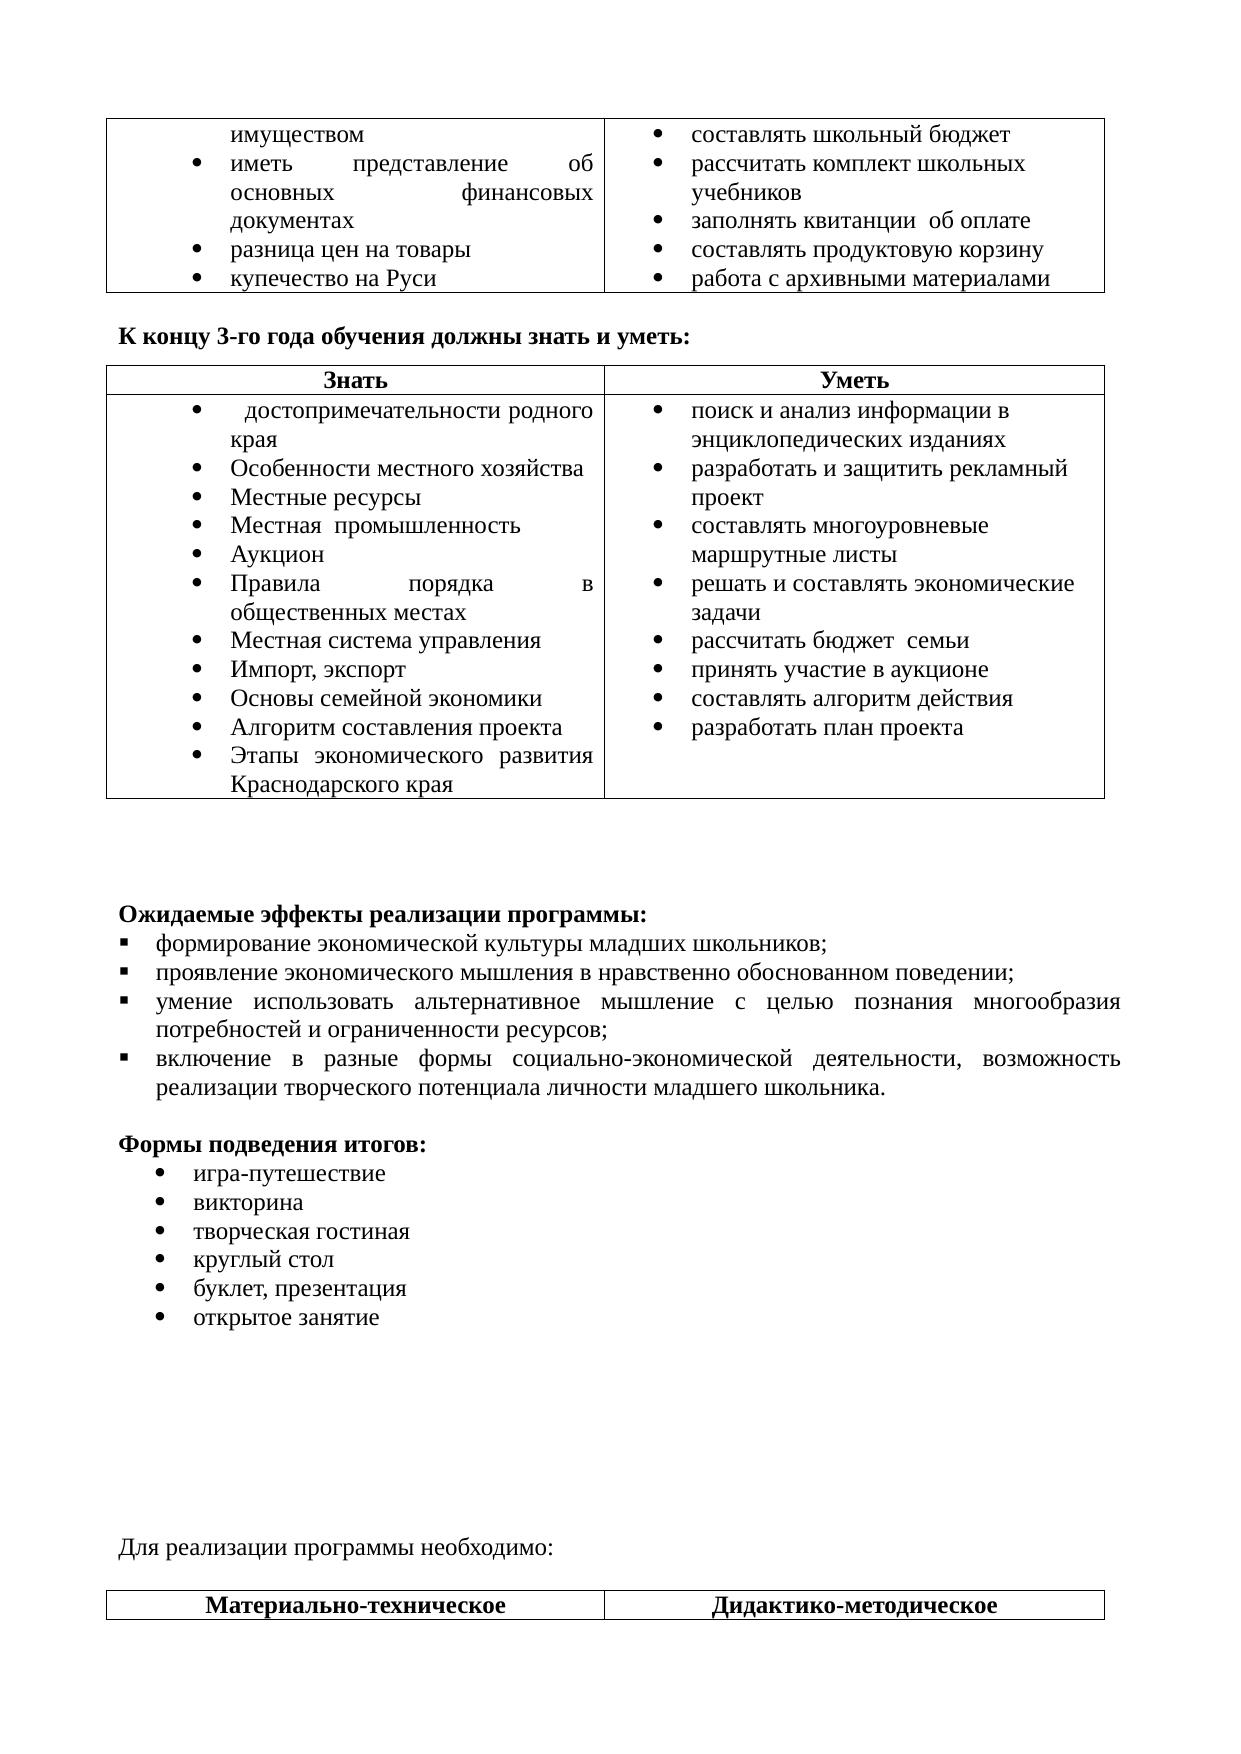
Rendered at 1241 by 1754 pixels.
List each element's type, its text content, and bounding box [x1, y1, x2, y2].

text Ожидаемые эффекты реализации программы: [118, 899, 1122, 928]
text К концу 3-го года обучения должны знать и уметь: [118, 321, 1122, 350]
table_cell поиск и анализ информации в энциклопедических изданиях разрабатывать рекламный девиз составлять маршрутные листы решать и составлять простейшие экономические задачи оценивать бюджет семьи составлять школьный бюджет рассчитать комплект школьных учебников заполнять квитанции об оплате составлять продуктовую корзину работа с архивными материалами [605, 119, 1104, 292]
list умение использовать альтернативное мышление с целью познания многообразия потребностей и ограниченности ресурсов; [118, 986, 1122, 1043]
list игра-путешествие [156, 1158, 1122, 1187]
list включение в разные формы социально-экономической деятельности, возможность реализации творческого потенциала личности младшего школьника. [118, 1043, 1122, 1101]
list проявление экономического мышления в нравственно обоснованном поведении; [118, 957, 1122, 986]
table_header Уметь [605, 366, 1104, 394]
list формирование экономической культуры младших школьников; [118, 928, 1122, 957]
list открытое занятие [156, 1302, 1122, 1331]
list викторина [156, 1187, 1122, 1216]
table_cell поиск и анализ информации в энциклопедических изданиях разработать и защитить рекламный проект составлять многоуровневые маршрутные листы решать и составлять экономические задачи рассчитать бюджет семьи принять участие в аукционе составлять алгоритм действия разработать план проекта [605, 395, 1104, 798]
list круглый стол [156, 1244, 1122, 1273]
table_header Знать [107, 366, 604, 394]
table_header Материально-техническое [107, 1591, 604, 1619]
table_header Дидактико-методическое [605, 1591, 1104, 1619]
list творческая гостиная [156, 1216, 1122, 1244]
text Для реализации программы необходимо: [118, 1532, 1122, 1561]
list буклет, презентация [156, 1273, 1122, 1302]
table_cell виды и способы оценивания туда способы обмена товаром виды и оценка собственности виды богатства домашнее хозяйство школьное хозяйство правила обращения с имуществом иметь представление об основных финансовых документах разница цен на товары купечество на Руси [107, 119, 604, 292]
table_cell достопримечательности родного края Особенности местного хозяйства Местные ресурсы Местная промышленность Аукцион Правила порядка в общественных местах Местная система управления Импорт, экспорт Основы семейной экономики Алгоритм составления проекта Этапы экономического развития Краснодарского края [107, 395, 604, 798]
text Формы подведения итогов: [118, 1129, 1122, 1158]
